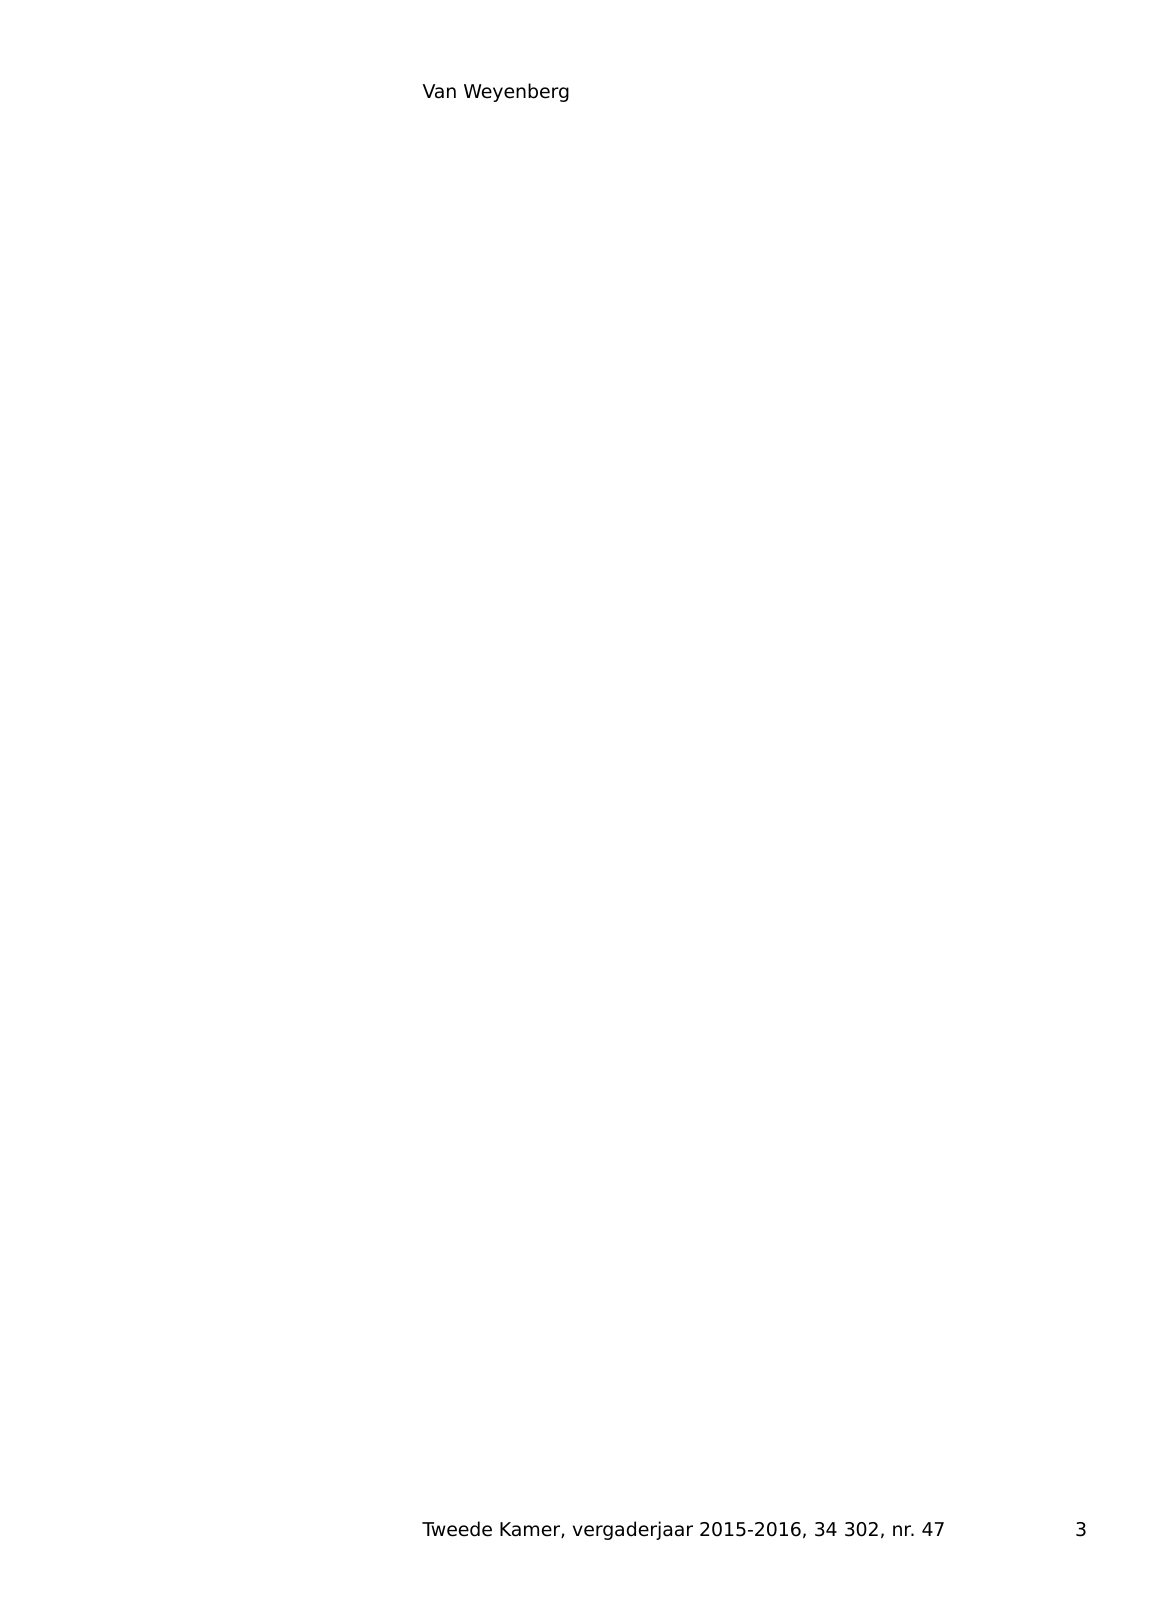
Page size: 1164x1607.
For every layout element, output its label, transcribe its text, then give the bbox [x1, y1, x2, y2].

text Van Weyenberg [422, 59, 1087, 103]
